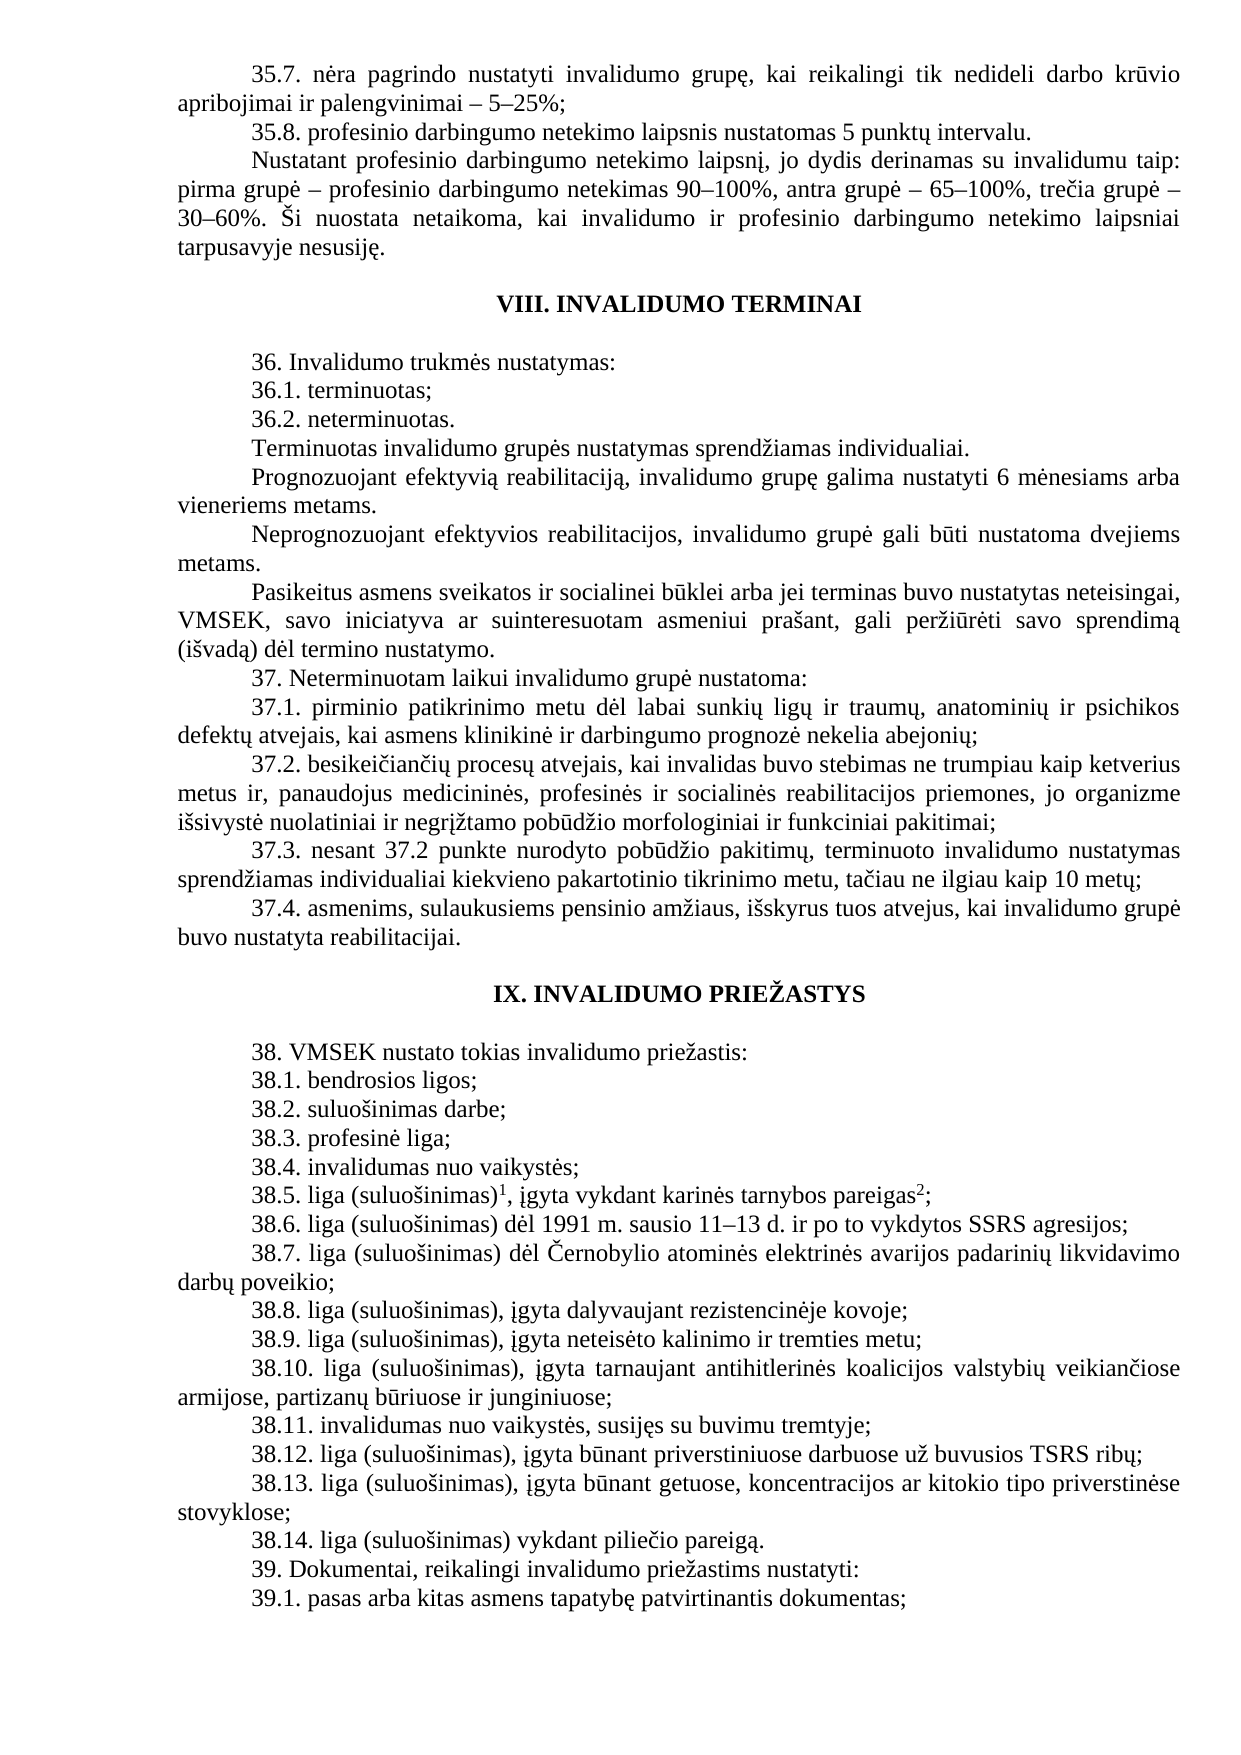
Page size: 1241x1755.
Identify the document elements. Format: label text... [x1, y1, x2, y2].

text Neprognozuojant efektyvios reabilitacijos, invalidumo grupė gali būti nustatoma dvejiems metams. [177, 519, 1181, 577]
text 38.11. invalidumas nuo vaikystės, susijęs su buvimu tremtyje; [177, 1410, 1181, 1439]
text 39. Dokumentai, reikalingi invalidumo priežastims nustatyti: [177, 1554, 1181, 1583]
text Pasikeitus asmens sveikatos ir socialinei būklei arba jei terminas buvo nustatytas neteisingai, VMSEK, savo iniciatyva ar suinteresuotam asmeniui prašant, gali peržiūrėti savo sprendimą (išvadą) dėl termino nustatymo. [177, 577, 1181, 663]
text 38.14. liga (suluošinimas) vykdant piliečio pareigą. [177, 1525, 1181, 1554]
text 37.1. pirminio patikrinimo metu dėl labai sunkių ligų ir traumų, anatominių ir psichikos defektų atvejais, kai asmens klinikinė ir darbingumo prognozė nekelia abejonių; [177, 692, 1181, 749]
text 36.1. terminuotas; [177, 375, 1181, 404]
text 38.7. liga (suluošinimas) dėl Černobylio atominės elektrinės avarijos padarinių likvidavimo darbų poveikio; [177, 1238, 1181, 1295]
text IX. INVALIDUMO PRIEŽASTYS [177, 979, 1181, 1008]
text Terminuotas invalidumo grupės nustatymas sprendžiamas individualiai. [177, 433, 1181, 462]
text 38.6. liga (suluošinimas) dėl 1991 m. sausio 11–13 d. ir po to vykdytos SSRS agresijos; [177, 1209, 1181, 1238]
text 36.2. neterminuotas. [177, 404, 1181, 433]
text 35.7. nėra pagrindo nustatyti invalidumo grupę, kai reikalingi tik nedideli darbo krūvio apribojimai ir palengvinimai – 5–25%; [177, 59, 1181, 117]
text 38.5. liga (suluošinimas)1, įgyta vykdant karinės tarnybos pareigas2; [177, 1180, 1181, 1209]
text Prognozuojant efektyvią reabilitaciją, invalidumo grupę galima nustatyti 6 mėnesiams arba vieneriems metams. [177, 462, 1181, 519]
text 38.3. profesinė liga; [177, 1123, 1181, 1152]
text 39.1. pasas arba kitas asmens tapatybę patvirtinantis dokumentas; [177, 1583, 1181, 1612]
text 38.4. invalidumas nuo vaikystės; [177, 1152, 1181, 1180]
text Nustatant profesinio darbingumo netekimo laipsnį, jo dydis derinamas su invalidumu taip: pirma grupė – profesinio darbingumo netekimas 90–100%, antra grupė – 65–100%, trečia grupė – 30–60%. Ši nuostata netaikoma, kai invalidumo ir profesinio darbingumo netekimo laipsniai tarpusavyje nesusiję. [177, 145, 1181, 260]
text 38.8. liga (suluošinimas), įgyta dalyvaujant rezistencinėje kovoje; [177, 1295, 1181, 1324]
text 37. Neterminuotam laikui invalidumo grupė nustatoma: [177, 663, 1181, 692]
text VIII. INVALIDUMO TERMINAI [177, 289, 1181, 318]
text 38.2. suluošinimas darbe; [177, 1094, 1181, 1123]
text 38.1. bendrosios ligos; [177, 1065, 1181, 1094]
text 37.4. asmenims, sulaukusiems pensinio amžiaus, išskyrus tuos atvejus, kai invalidumo grupė buvo nustatyta reabilitacijai. [177, 893, 1181, 950]
text 37.2. besikeičiančių procesų atvejais, kai invalidas buvo stebimas ne trumpiau kaip ketverius metus ir, panaudojus medicininės, profesinės ir socialinės reabilitacijos priemones, jo organizme išsivystė nuolatiniai ir negrįžtamo pobūdžio morfologiniai ir funkciniai pakitimai; [177, 749, 1181, 835]
text 38.9. liga (suluošinimas), įgyta neteisėto kalinimo ir tremties metu; [177, 1324, 1181, 1353]
text 38. VMSEK nustato tokias invalidumo priežastis: [177, 1037, 1181, 1065]
text 37.3. nesant 37.2 punkte nurodyto pobūdžio pakitimų, terminuoto invalidumo nustatymas sprendžiamas individualiai kiekvieno pakartotinio tikrinimo metu, tačiau ne ilgiau kaip 10 metų; [177, 835, 1181, 893]
text 38.10. liga (suluošinimas), įgyta tarnaujant antihitlerinės koalicijos valstybių veikiančiose armijose, partizanų būriuose ir junginiuose; [177, 1353, 1181, 1410]
text 38.12. liga (suluošinimas), įgyta būnant priverstiniuose darbuose už buvusios TSRS ribų; [177, 1439, 1181, 1468]
text 35.8. profesinio darbingumo netekimo laipsnis nustatomas 5 punktų intervalu. [177, 117, 1181, 145]
text 36. Invalidumo trukmės nustatymas: [177, 347, 1181, 375]
text 38.13. liga (suluošinimas), įgyta būnant getuose, koncentracijos ar kitokio tipo priverstinėse stovyklose; [177, 1468, 1181, 1525]
